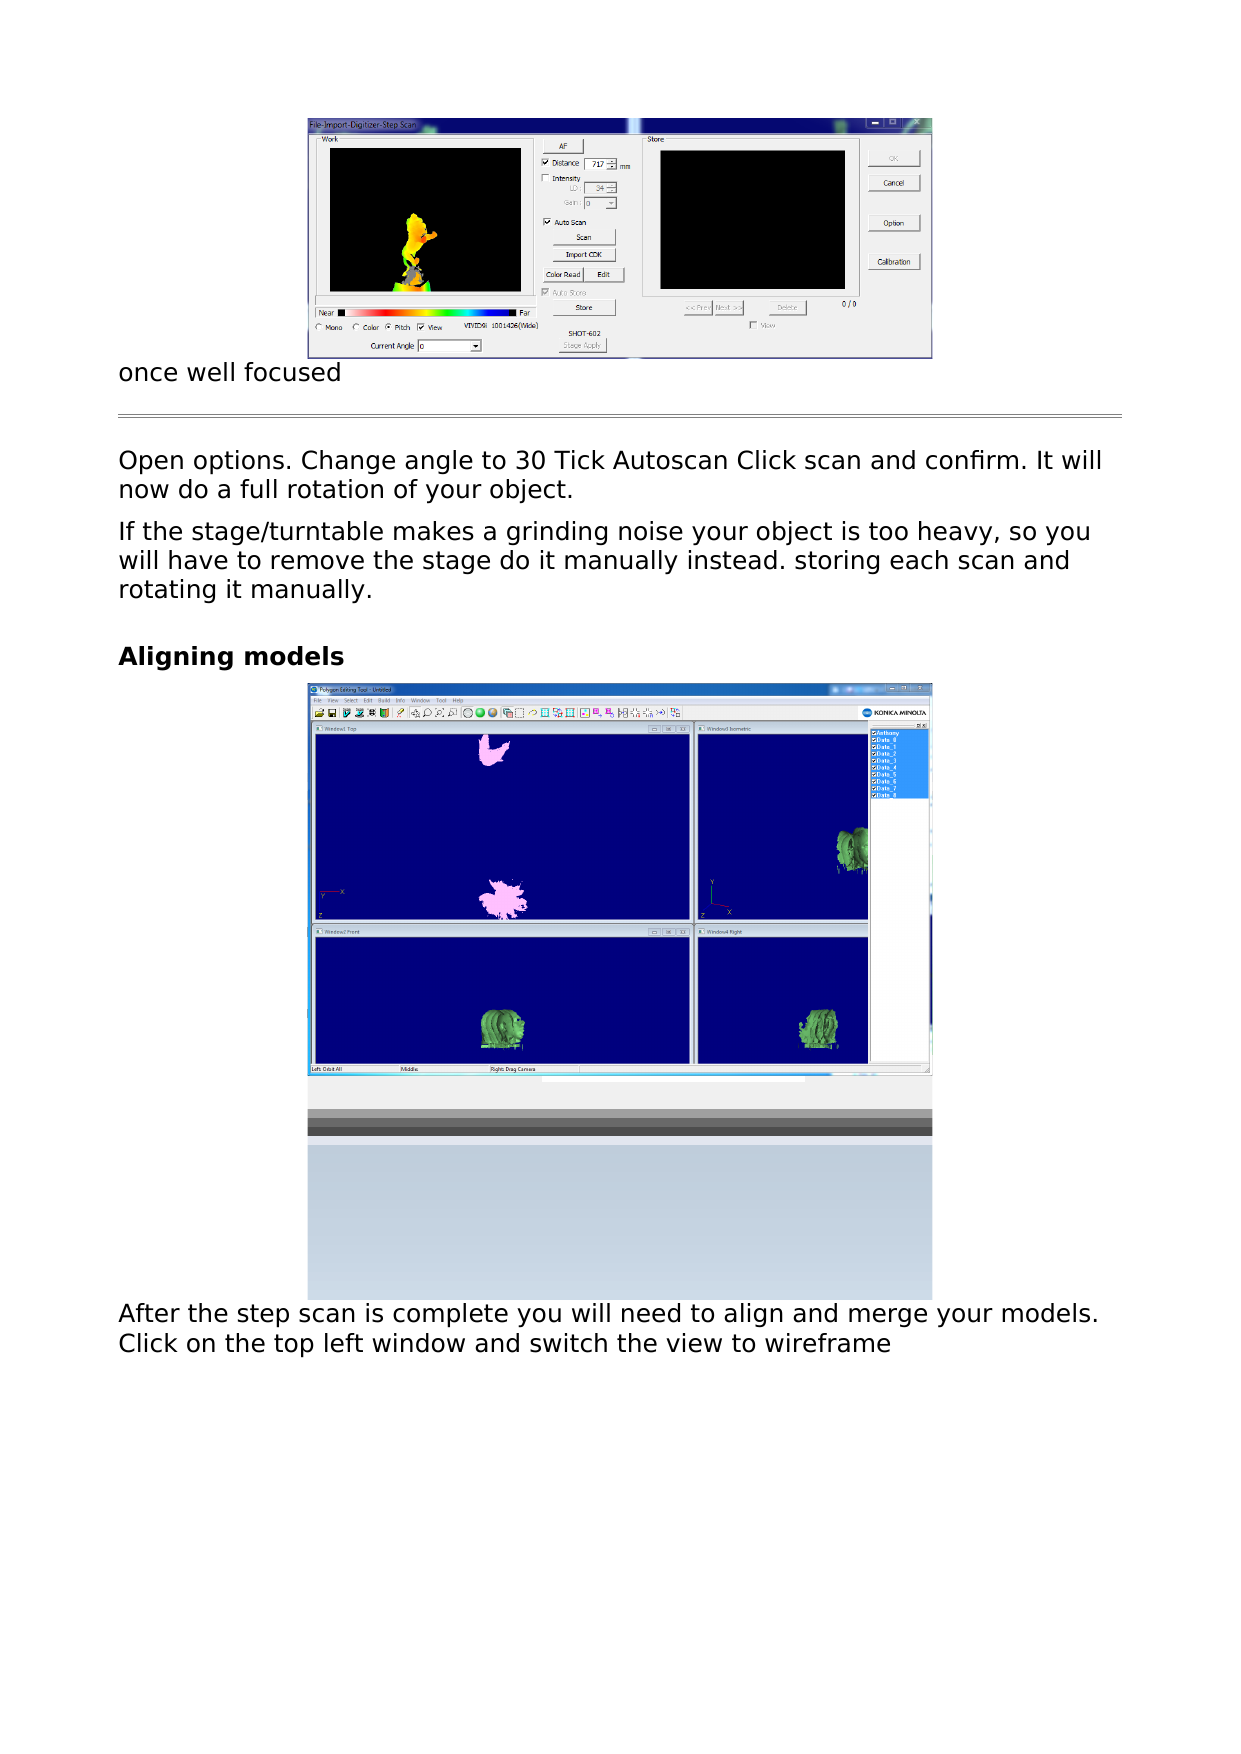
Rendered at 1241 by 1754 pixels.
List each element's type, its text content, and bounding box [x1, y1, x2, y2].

subtitle Aligning models [118, 642, 1122, 671]
picture [307, 118, 933, 359]
text once well focused [118, 118, 1122, 387]
text If the stage/turntable makes a grinding noise your object is too heavy, so you will have to remove the stage do it manually instead. storing each scan and rotating it manually. [118, 517, 1122, 604]
text After the step scan is complete you will need to align and merge your models. Click on the top left window and switch the view to wireframe [118, 684, 1122, 1358]
picture [307, 683, 933, 1300]
text Open options. Change angle to 30 Tick Autoscan Click scan and confirm. It will now do a full rotation of your object. [118, 446, 1122, 504]
